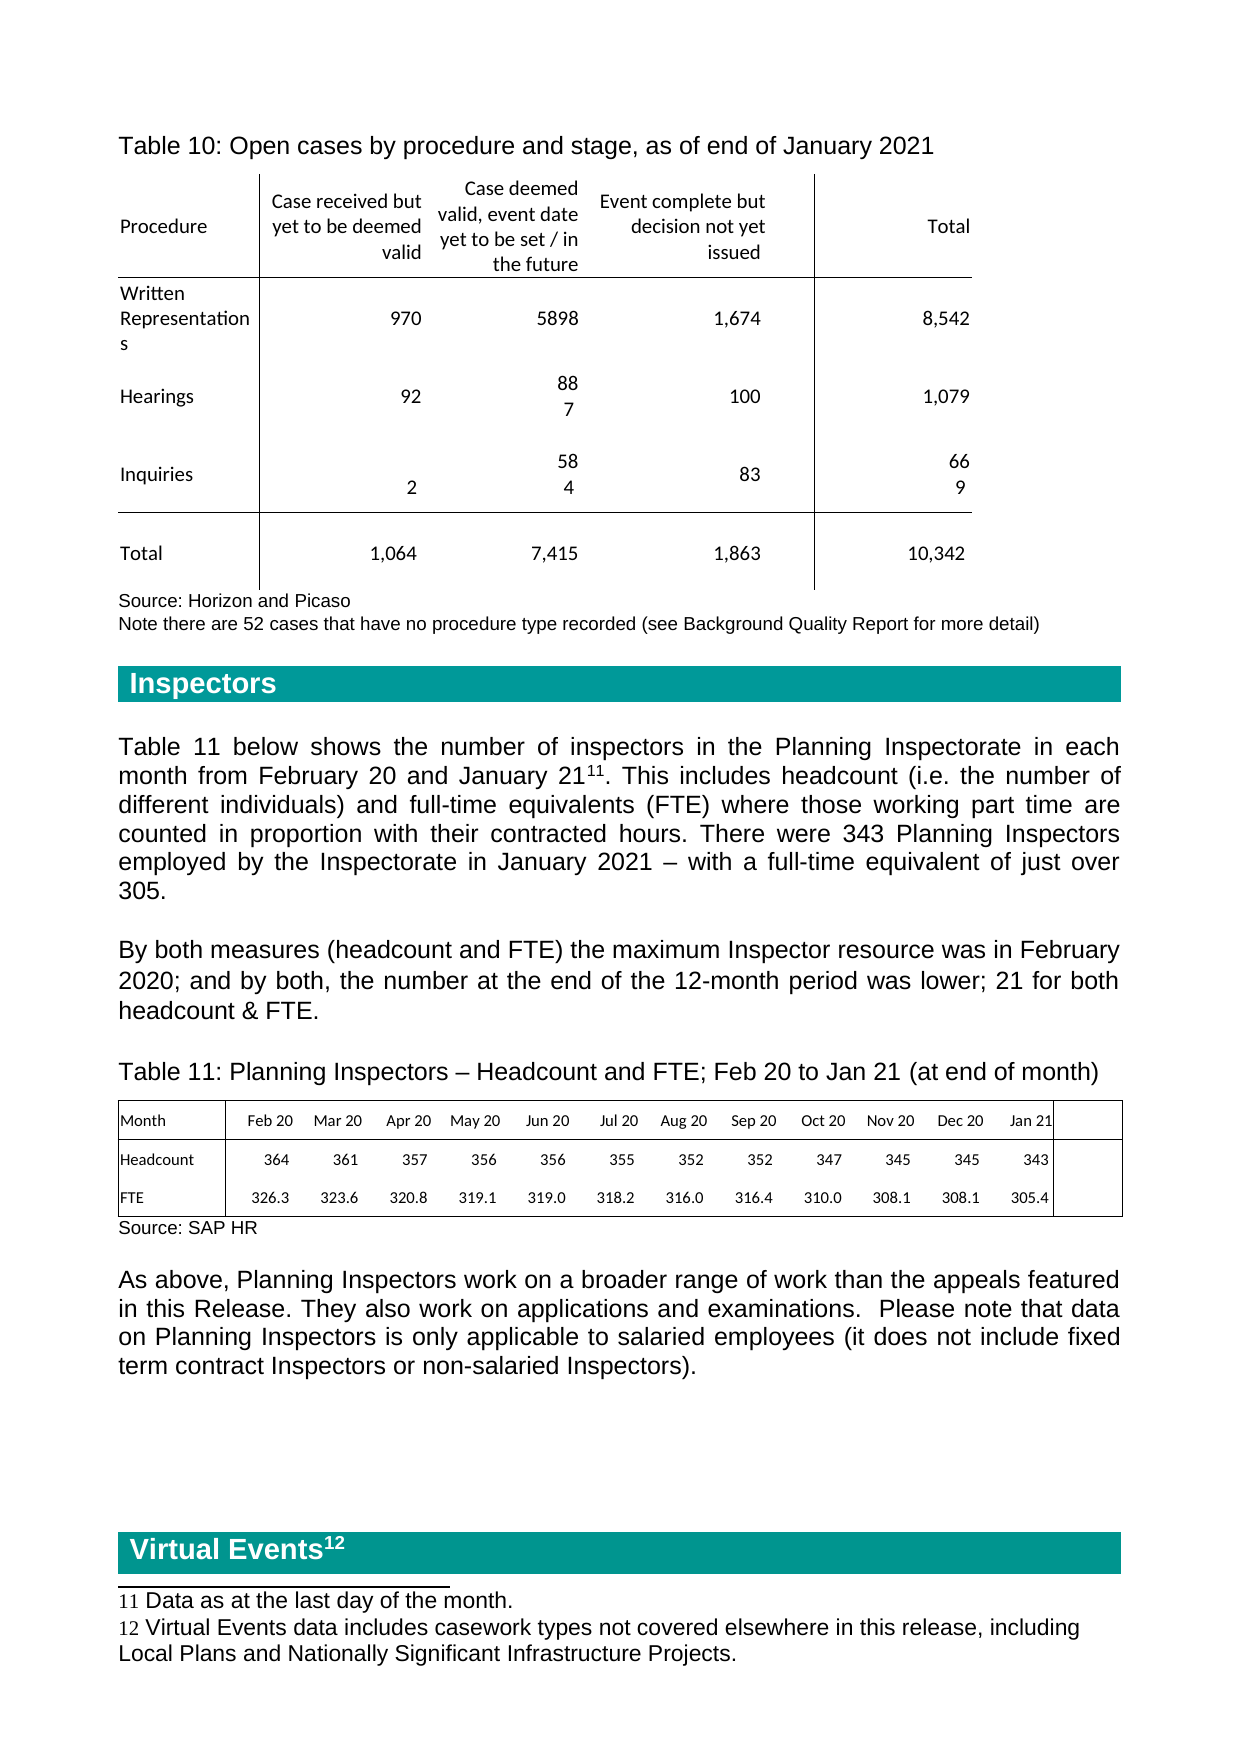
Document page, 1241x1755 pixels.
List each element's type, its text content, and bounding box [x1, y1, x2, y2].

table_cell 355 [571, 1140, 640, 1177]
table_cell [767, 434, 814, 512]
table_header Inspectors [118, 666, 1121, 702]
table_header [767, 174, 814, 277]
table_cell 100 [580, 356, 767, 434]
table_cell [767, 356, 814, 434]
table_header Feb 20 [226, 1101, 294, 1139]
table_cell 8,542 [815, 278, 972, 356]
table_cell 92 [260, 356, 423, 434]
table_cell 345 [916, 1140, 985, 1177]
table_header Jun 20 [502, 1101, 571, 1139]
table_header Dec 20 [916, 1101, 985, 1139]
text By both measures (headcount and FTE) the maximum Inspector resource was in February 2020; and by both, the number at the end of the 12-month period was lower; 21 for both headcount & FTE. [118, 935, 1122, 1025]
table_cell 356 [433, 1140, 502, 1177]
table_header Sep 20 [709, 1101, 778, 1139]
table_cell 316.4 [709, 1177, 778, 1216]
table_header Oct 20 [778, 1101, 847, 1139]
table_header Case received but yet to be deemed valid [260, 174, 423, 277]
table_cell 356 [502, 1140, 571, 1177]
table_cell 319.0 [502, 1177, 571, 1216]
table_cell 343 [985, 1140, 1053, 1177]
table_cell 357 [364, 1140, 433, 1177]
table_cell 347 [778, 1140, 847, 1177]
table_header [1054, 1101, 1122, 1139]
table_cell Total [118, 513, 259, 590]
table_cell [1054, 1140, 1122, 1177]
table_cell 308.1 [847, 1177, 916, 1216]
table_cell [767, 278, 814, 356]
text Note there are 52 cases that have no procedure type recorded (see Background Quality Report for more detail) [118, 613, 1122, 635]
table_cell FTE [119, 1177, 225, 1216]
table_cell Headcount [119, 1140, 225, 1177]
table_cell 970 [260, 278, 423, 356]
table_cell 1,863 [580, 513, 767, 590]
table_header Apr 20 [364, 1101, 433, 1139]
table_cell Written Representations [118, 278, 259, 356]
table_cell [767, 513, 814, 590]
table_header May 20 [433, 1101, 502, 1139]
table_cell 323.6 [294, 1177, 363, 1216]
table_cell Inquiries [118, 434, 259, 512]
table_cell 319.1 [433, 1177, 502, 1216]
table_header Event complete but decision not yet issued [580, 174, 767, 277]
table_header Aug 20 [640, 1101, 709, 1139]
table_cell 352 [640, 1140, 709, 1177]
table_cell 345 [847, 1140, 916, 1177]
table_header Jul 20 [571, 1101, 640, 1139]
table_cell 364 [226, 1140, 294, 1177]
table_header Total [815, 174, 972, 277]
text Table 10: Open cases by procedure and stage, as of end of January 2021 [118, 131, 1122, 159]
table_cell 83 [580, 434, 767, 512]
table_header Virtual Events [118, 1532, 1121, 1574]
table_cell 10,342 [815, 513, 972, 590]
table_cell 361 [294, 1140, 363, 1177]
table_cell 318.2 [571, 1177, 640, 1216]
table_header Nov 20 [847, 1101, 916, 1139]
table_cell Hearings [118, 356, 259, 434]
table_cell 669 [815, 434, 972, 512]
table_cell 310.0 [778, 1177, 847, 1216]
table_cell 326.3 [226, 1177, 294, 1216]
table_cell 887 [423, 356, 580, 434]
table_header Mar 20 [294, 1101, 363, 1139]
table_cell 1,064 [260, 513, 423, 590]
table_header Month [119, 1101, 225, 1139]
table_cell 584 [423, 434, 580, 512]
text Table 11 below shows the number of inspectors in the Planning Inspectorate in each month from February 20 and January 21. This includes headcount (i.e. the number of different individuals) and full-time equivalents (FTE) where those working part time are counted in proportion with their contracted hours. There were 343 Planning Inspectors employed by the Inspectorate in January 2021 – with a full-time equivalent of just over 305. [118, 732, 1122, 905]
table_cell 352 [709, 1140, 778, 1177]
text As above, Planning Inspectors work on a broader range of work than the appeals featured in this Release. They also work on applications and examinations. Please note that data on Planning Inspectors is only applicable to salaried employees (it does not include fixed term contract Inspectors or non-salaried Inspectors). [118, 1265, 1122, 1380]
text Source: Horizon and Picaso [118, 590, 1122, 612]
table_cell 316.0 [640, 1177, 709, 1216]
text Source: SAP HR [118, 1217, 1122, 1238]
table_header Jan 21 [985, 1101, 1053, 1139]
text Data as at the last day of the month. [118, 1587, 1122, 1613]
table_cell 308.1 [916, 1177, 985, 1216]
table_cell 2 [260, 434, 423, 512]
text Table 11: Planning Inspectors – Headcount and FTE; Feb 20 to Jan 21 (at end of month) [118, 1057, 1122, 1086]
table_cell 1,674 [580, 278, 767, 356]
table_header Case deemed valid, event date yet to be set / in the future [423, 174, 580, 277]
table_header Procedure [118, 174, 259, 277]
table_cell 1,079 [815, 356, 972, 434]
table_cell 320.8 [364, 1177, 433, 1216]
table_cell 7,415 [423, 513, 580, 590]
table_cell 305.4 [985, 1177, 1053, 1216]
table_cell [1054, 1177, 1122, 1216]
table_cell 5898 [423, 278, 580, 356]
